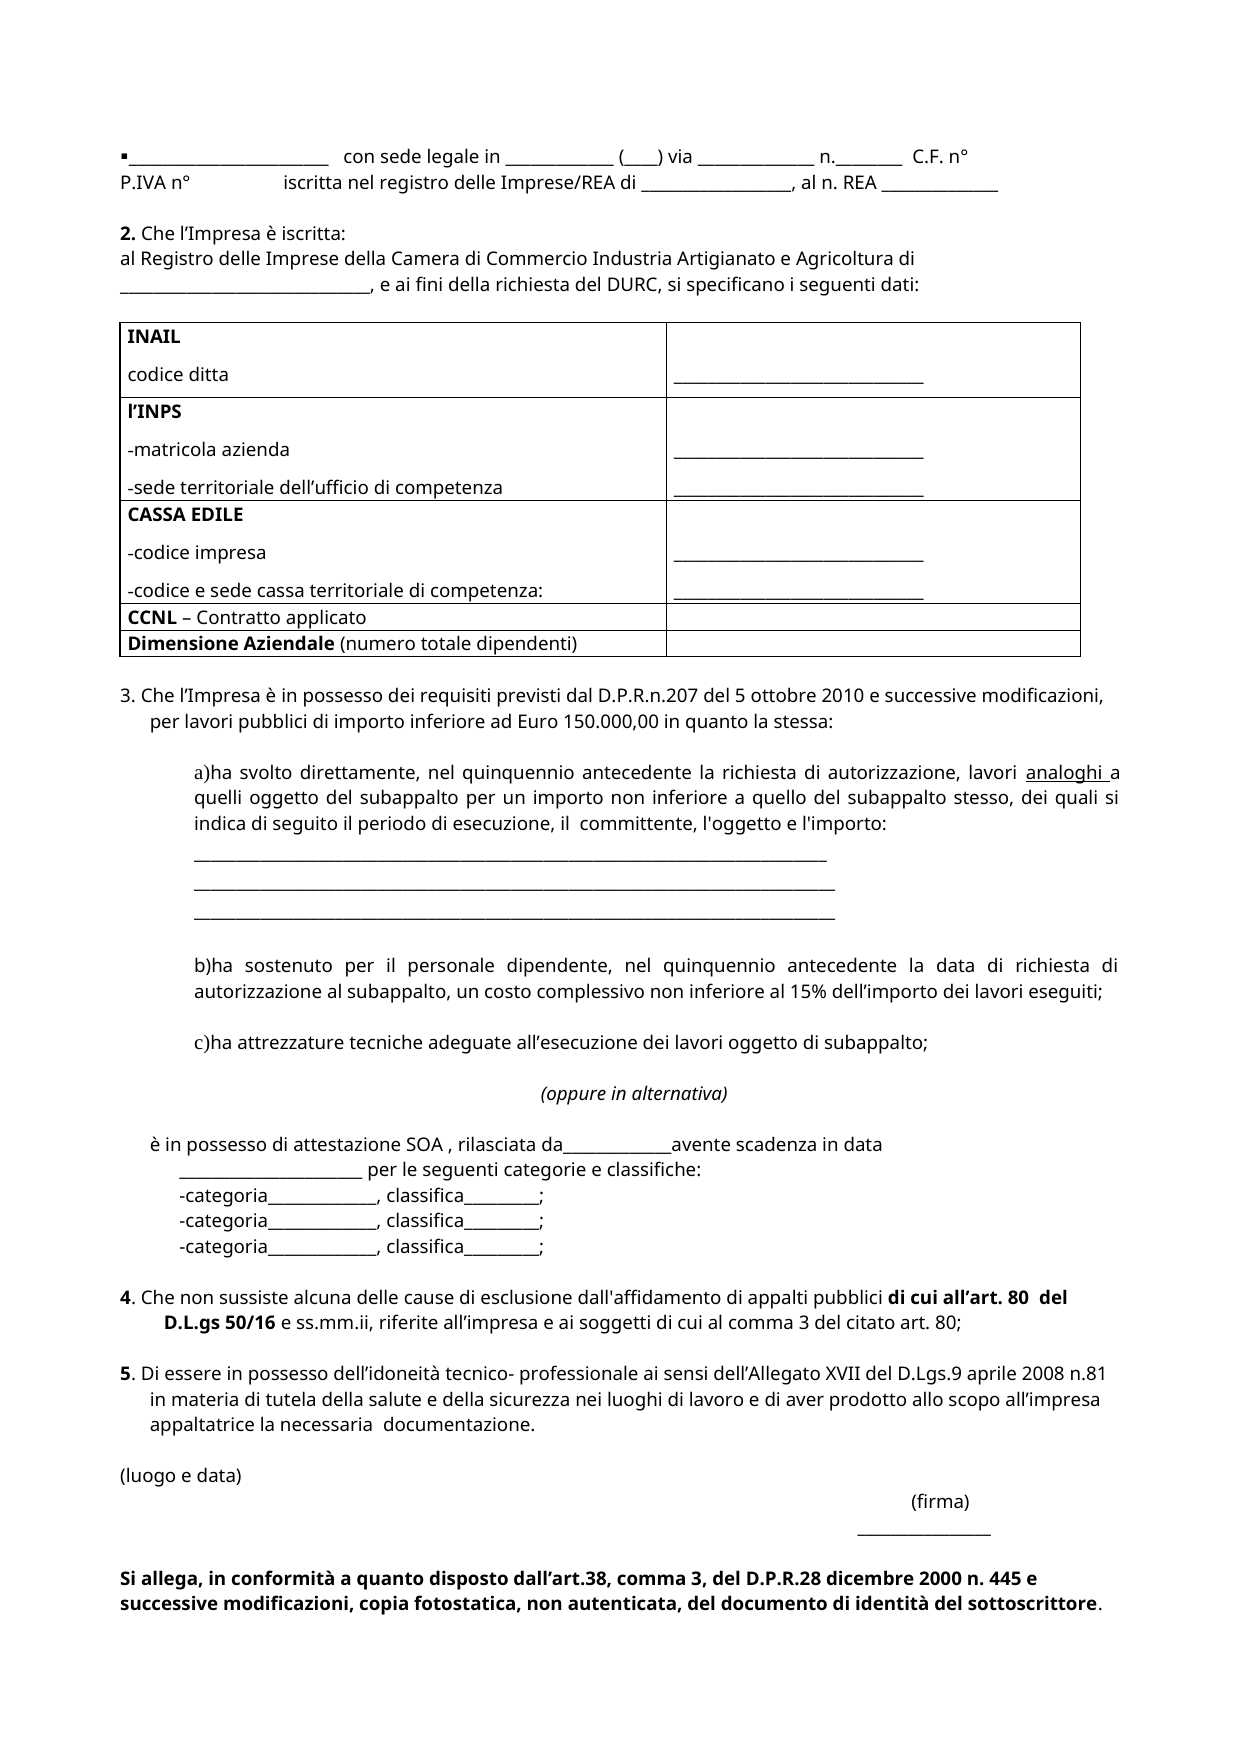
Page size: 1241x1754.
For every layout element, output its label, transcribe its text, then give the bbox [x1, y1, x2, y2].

list ha svolto direttamente, nel quinquennio antecedente la richiesta di autorizzazione, lavori analoghi a quelli oggetto del subappalto per un importo non inferiore a quello del subappalto stesso, dei quali si indica di seguito il periodo di esecuzione, il committente, l'oggetto e l'importo: [194, 759, 1120, 836]
text -categoria_____________, classifica_________; [179, 1208, 1120, 1233]
text ______________________ per le seguenti categorie e classifiche: [179, 1157, 1120, 1182]
text 4. Che non sussiste alcuna delle cause di esclusione dall'affidamento di appalti pubblici di cui all’art. 80 del D.L.gs 50/16 e ss.mm.ii, riferite all’impresa e ai soggetti di cui al comma 3 del citato art. 80; [120, 1284, 1120, 1335]
table_cell [667, 631, 1080, 656]
list ha attrezzature tecniche adeguate all’esecuzione dei lavori oggetto di subappalto; [194, 1029, 1120, 1054]
text 5. Di essere in possesso dell’idoneità tecnico- professionale ai sensi dell’Allegato XVII del D.Lgs.9 aprile 2008 n.81 in materia di tutela della salute e della sicurezza nei luoghi di lavoro e di aver prodotto allo scopo all’impresa appaltatrice la necessaria documentazione. [120, 1361, 1120, 1437]
text (oppure in alternativa) [120, 1080, 1120, 1106]
text _____________________________________________________________________________ [194, 865, 1120, 894]
text (firma) [784, 1488, 1120, 1514]
text _____________________________________________________________________________ [194, 894, 1120, 923]
table_cell [667, 604, 1080, 629]
table_cell CASSA EDILE codice impresa codice e sede cassa territoriale di competenza: [121, 501, 666, 603]
list ha sostenuto per il personale dipendente, nel quinquennio antecedente la data di richiesta di autorizzazione al subappalto, un costo complessivo non inferiore al 15% dell’importo dei lavori eseguiti; [194, 952, 1120, 1003]
table_cell ______________________________ ______________________________ [667, 501, 1080, 603]
text (luogo e data) [120, 1463, 1120, 1488]
table_cell ______________________________ ______________________________ [667, 398, 1080, 500]
text ________________ [784, 1514, 1120, 1539]
text 2. Che l’Impresa è iscritta: [120, 220, 1120, 246]
text ______________________________, e ai fini della richiesta del DURC, si specificano i seguenti dati: [120, 271, 1120, 297]
text -categoria_____________, classifica_________; [179, 1233, 1120, 1259]
table_header ______________________________ [667, 323, 1080, 397]
table_cell CCNL – Contratto applicato [121, 604, 666, 629]
text Si allega, in conformità a quanto disposto dall’art.38, comma 3, del D.P.R.28 dicembre 2000 n. 445 e successive modificazioni, copia fotostatica, non autenticata, del documento di identità del sottoscrittore. [120, 1565, 1120, 1616]
text -categoria_____________, classifica_________; [179, 1182, 1120, 1208]
table_cell l’INPS matricola azienda sede territoriale dell’ufficio di competenza [121, 398, 666, 500]
text è in possesso di attestazione SOA , rilasciata da_____________avente scadenza in data [149, 1131, 1120, 1157]
text 3. Che l’Impresa è in possesso dei requisiti previsti dal D.P.R.n.207 del 5 ottobre 2010 e successive modificazioni, per lavori pubblici di importo inferiore ad Euro 150.000,00 in quanto la stessa: [120, 683, 1120, 734]
table_cell Dimensione Aziendale (numero totale dipendenti) [121, 631, 666, 656]
list ________________________ con sede legale in _____________ (____) via ______________ n.________ C.F. n° P.IVA n° iscritta nel registro delle Imprese/REA di __________________, al n. REA ______________ [120, 144, 1120, 195]
text al Registro delle Imprese della Camera di Commercio Industria Artigianato e Agricoltura di [120, 246, 1120, 271]
text ____________________________________________________________________________ [194, 836, 1120, 865]
table_header INAIL codice ditta [121, 323, 666, 397]
